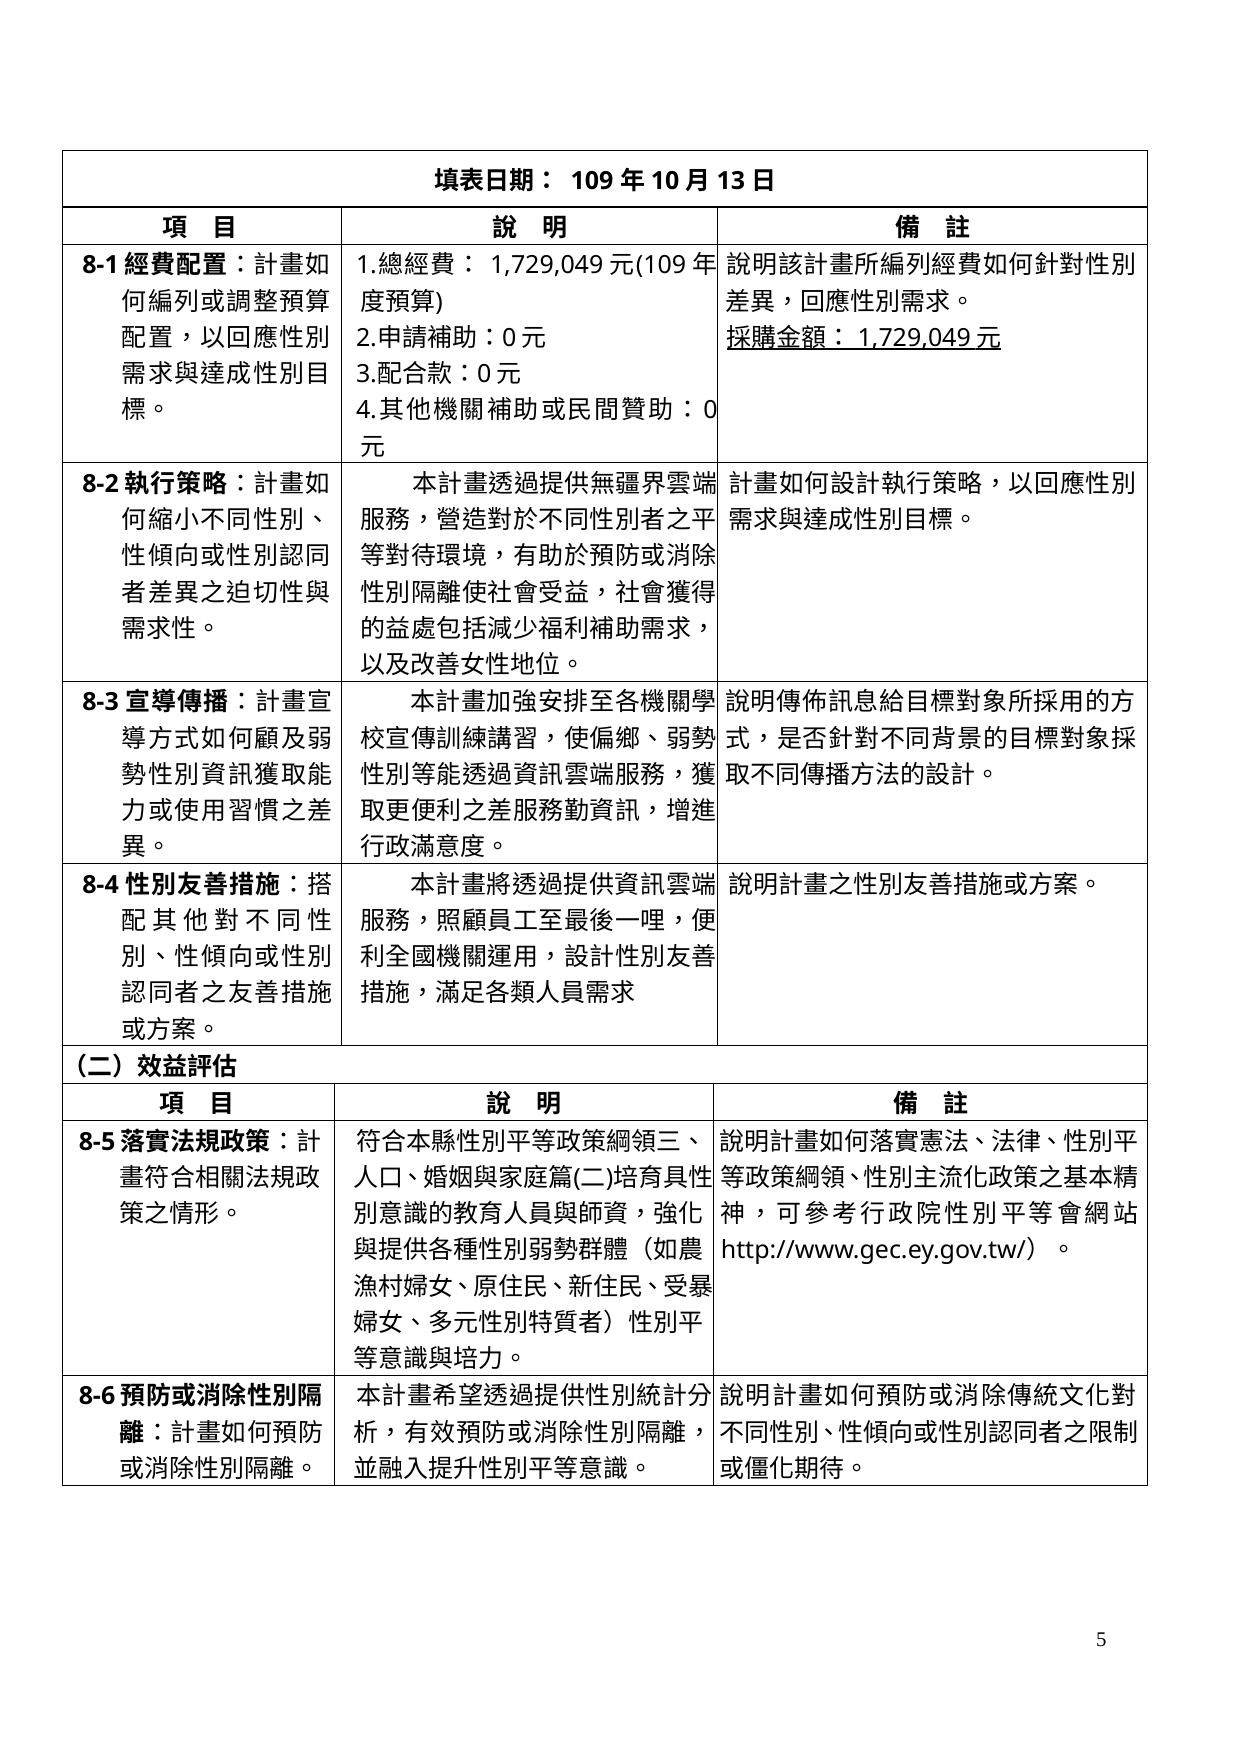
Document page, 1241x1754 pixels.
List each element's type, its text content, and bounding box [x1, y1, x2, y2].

table_cell 說明該計畫所編列經費如何針對性別差異，回應性別需求。 採購金額： 1,729,049元 [718, 245, 1147, 462]
table_cell 8-3宣導傳播：計畫宣導方式如何顧及弱勢性別資訊獲取能力或使用習慣之差異。 [63, 682, 341, 863]
table_cell 備 註 [714, 1084, 1147, 1120]
table_cell 項 目 [63, 1084, 334, 1120]
table_cell 本計畫加強安排至各機關學校宣傳訓練講習，使偏鄉、弱勢性別等能透過資訊雲端服務，獲取更便利之差服務勤資訊，增進行政滿意度。 [342, 682, 717, 863]
table_cell 說 明 [342, 208, 717, 244]
table_cell 本計畫將透過提供資訊雲端服務，照顧員工至最後一哩，便利全國機關運用，設計性別友善措施，滿足各類人員需求 [342, 864, 717, 1045]
table_cell 說明傳佈訊息給目標對象所採用的方式，是否針對不同背景的目標對象採取不同傳播方法的設計。 [718, 682, 1147, 863]
table_cell 說明計畫之性別友善措施或方案。 [718, 864, 1147, 1045]
table_cell （二）效益評估 [63, 1046, 1147, 1083]
table_cell 本計畫透過提供無疆界雲端服務，營造對於不同性別者之平等對待環境，有助於預防或消除性別隔離使社會受益，社會獲得的益處包括減少福利補助需求，以及改善女性地位。 [342, 463, 717, 681]
table_cell 項 目 [63, 208, 341, 244]
table_cell 8-4性別友善措施：搭配其他對不同性別、性傾向或性別認同者之友善措施或方案。 [63, 864, 341, 1045]
table_cell 8-2執行策略：計畫如何縮小不同性別、性傾向或性別認同者差異之迫切性與需求性。 [63, 463, 341, 681]
table_cell 計畫如何設計執行策略，以回應性別需求與達成性別目標。 [718, 463, 1147, 681]
table_header 填表日期： 109 年 10 月 13 日 [63, 151, 1147, 206]
table_cell 8-1經費配置：計畫如何編列或調整預算配置，以回應性別需求與達成性別目標。 [63, 245, 341, 462]
table_cell 8-5落實法規政策：計畫符合相關法規政策之情形。 [63, 1121, 334, 1375]
table_cell 說 明 [335, 1084, 713, 1120]
table_cell 1.總經費： 1,729,049元(109年度預算) 2.申請補助：0元 3.配合款：0元 4.其他機關補助或民間贊助：0元 [342, 245, 717, 462]
table_cell 8-6預防或消除性別隔離：計畫如何預防或消除性別隔離。 [63, 1376, 334, 1484]
table_cell 備 註 [718, 208, 1147, 244]
table_cell 符合本縣性別平等政策綱領三、人口、婚姻與家庭篇(二)培育具性別意識的教育人員與師資，強化與提供各種性別弱勢群體（如農漁村婦女、原住民、新住民、受暴婦女、多元性別特質者）性別平等意識與培力。 [335, 1121, 713, 1375]
table_cell 本計畫希望透過提供性別統計分析，有效預防或消除性別隔離，並融入提升性別平等意識。 [335, 1376, 713, 1484]
table_cell 說明計畫如何預防或消除傳統文化對不同性別、性傾向或性別認同者之限制或僵化期待。 [714, 1376, 1147, 1484]
table_cell 說明計畫如何落實憲法、法律、性別平等政策綱領、性別主流化政策之基本精神，可參考行政院性別平等會網站http://www.gec.ey.gov.tw/）。 [714, 1121, 1147, 1375]
